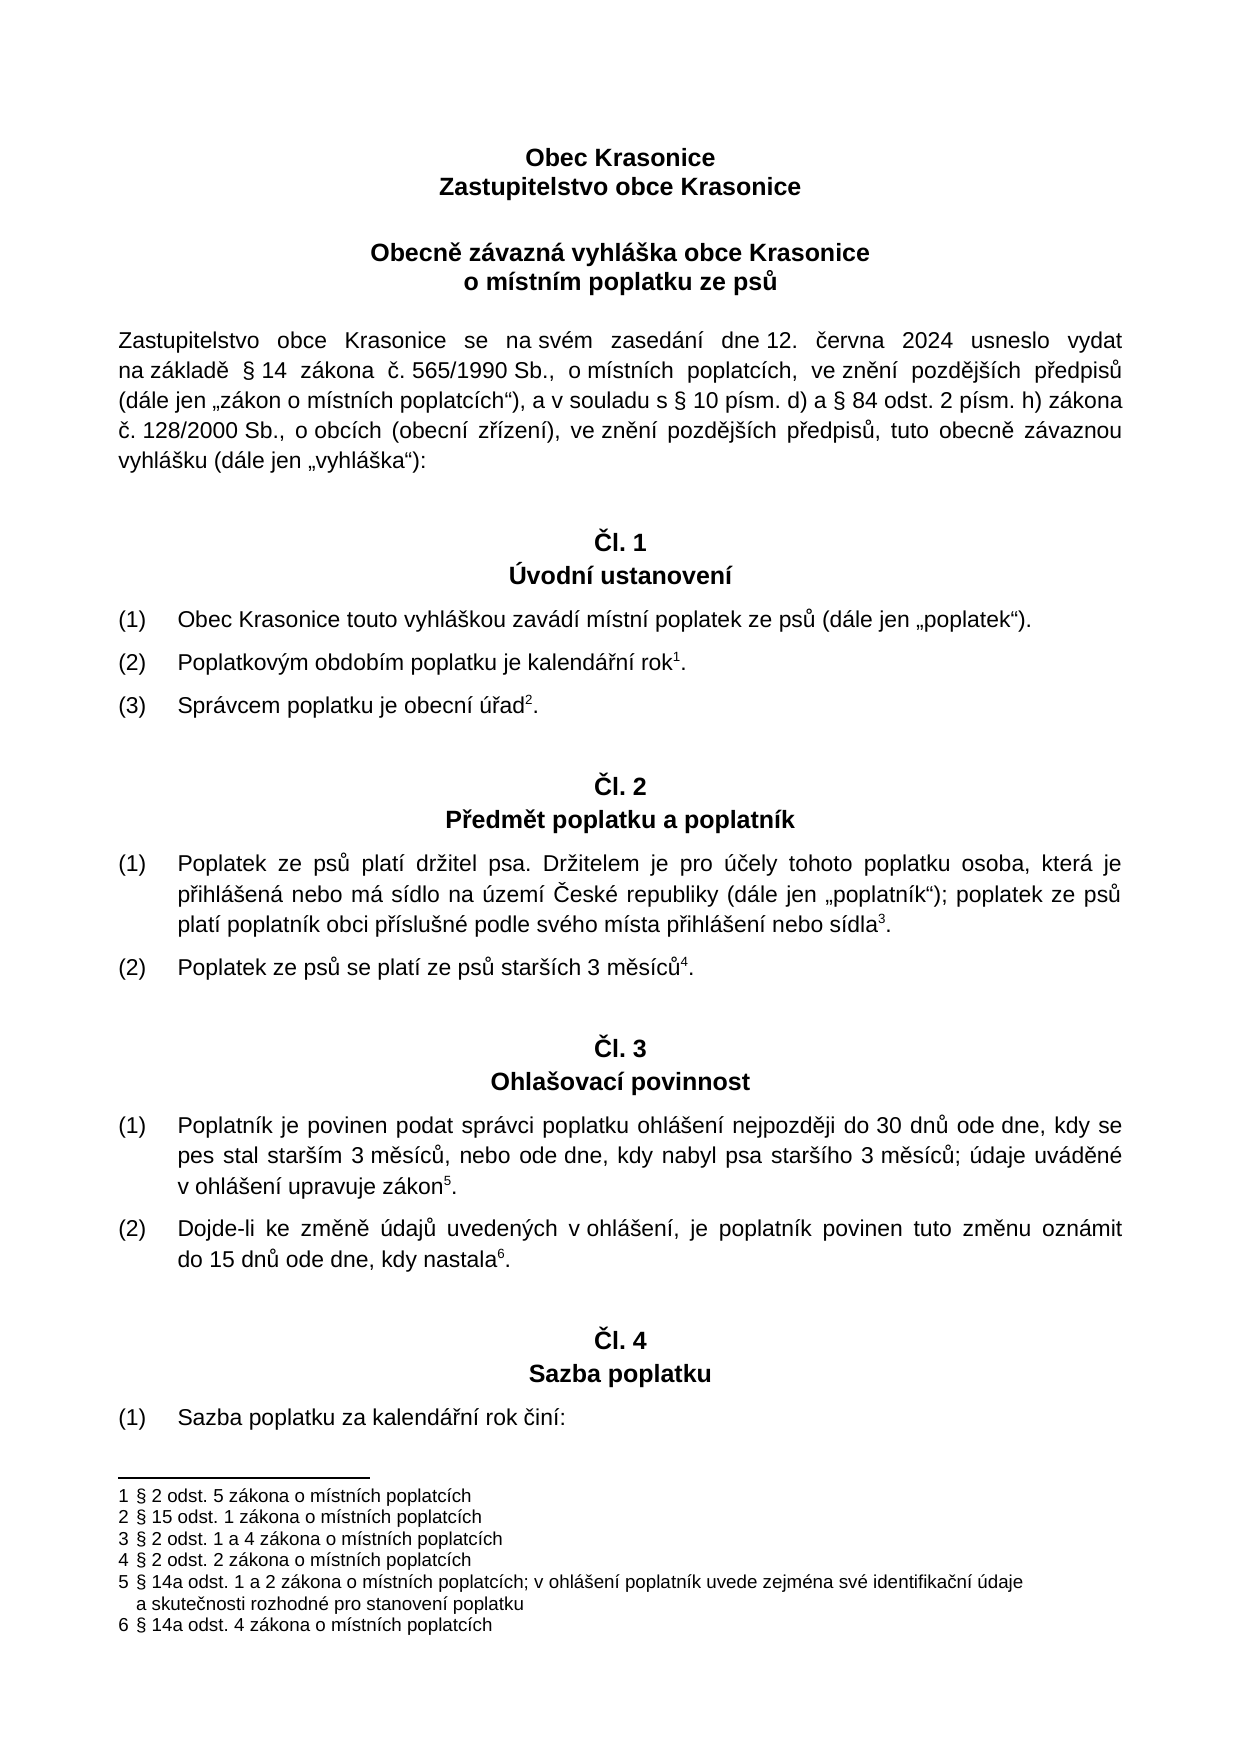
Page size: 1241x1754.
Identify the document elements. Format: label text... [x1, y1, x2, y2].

list Dojde-li ke změně údajů uvedených v ohlášení, je poplatník povinen tuto změnu oznámit do 15 dnů ode dne, kdy nastala. [118, 1215, 1122, 1272]
subtitle Čl. 2 Předmět poplatku a poplatník [118, 772, 1122, 834]
subtitle Čl. 3 Ohlašovací povinnost [118, 1034, 1122, 1096]
list § 15 odst. 1 zákona o místních poplatcích [118, 1506, 1122, 1528]
list Poplatek ze psů platí držitel psa. Držitelem je pro účely tohoto poplatku osoba, která je přihlášená nebo má sídlo na území České republiky (dále jen „poplatník“); poplatek ze psů platí poplatník obci příslušné podle svého místa přihlášení nebo sídla. [118, 850, 1122, 937]
subtitle Obecně závazná vyhláška obce Krasonice o místním poplatku ze psů [118, 238, 1122, 295]
subtitle Čl. 1 Úvodní ustanovení [118, 528, 1122, 589]
text Zastupitelstvo obce Krasonice se na svém zasedání dne 12. června 2024 usneslo vydat na základě § 14 zákona č. 565/1990 Sb., o místních poplatcích, ve znění pozdějších předpisů (dále jen „zákon o místních poplatcích“), a v souladu s § 10 písm. d) a § 84 odst. 2 písm. h) zákona č. 128/2000 Sb., o obcích (obecní zřízení), ve znění pozdějších předpisů, tuto obecně závaznou vyhlášku (dále jen „vyhláška“): [118, 327, 1122, 474]
list § 14a odst. 4 zákona o místních poplatcích [118, 1614, 1122, 1635]
list Poplatek ze psů se platí ze psů starších 3 měsíců. [118, 953, 1122, 980]
list § 14a odst. 1 a 2 zákona o místních poplatcích; v ohlášení poplatník uvede zejména své identifikační údaje a skutečnosti rozhodné pro stanovení poplatku [118, 1571, 1122, 1614]
list Poplatkovým obdobím poplatku je kalendářní rok. [118, 649, 1122, 675]
subtitle Čl. 4 Sazba poplatku [118, 1326, 1122, 1388]
list Sazba poplatku za kalendářní rok činí: [118, 1404, 1122, 1431]
list Správcem poplatku je obecní úřad. [118, 692, 1122, 718]
list § 2 odst. 5 zákona o místních poplatcích [118, 1484, 1122, 1506]
list § 2 odst. 1 a 4 zákona o místních poplatcích [118, 1528, 1122, 1549]
list § 2 odst. 2 zákona o místních poplatcích [118, 1549, 1122, 1571]
title Obec Krasonice Zastupitelstvo obce Krasonice [118, 143, 1122, 201]
list Obec Krasonice touto vyhláškou zavádí místní poplatek ze psů (dále jen „poplatek“). [118, 606, 1122, 633]
list Poplatník je povinen podat správci poplatku ohlášení nejpozději do 30 dnů ode dne, kdy se pes stal starším 3 měsíců, nebo ode dne, kdy nabyl psa staršího 3 měsíců; údaje uváděné v ohlášení upravuje zákon. [118, 1112, 1122, 1199]
